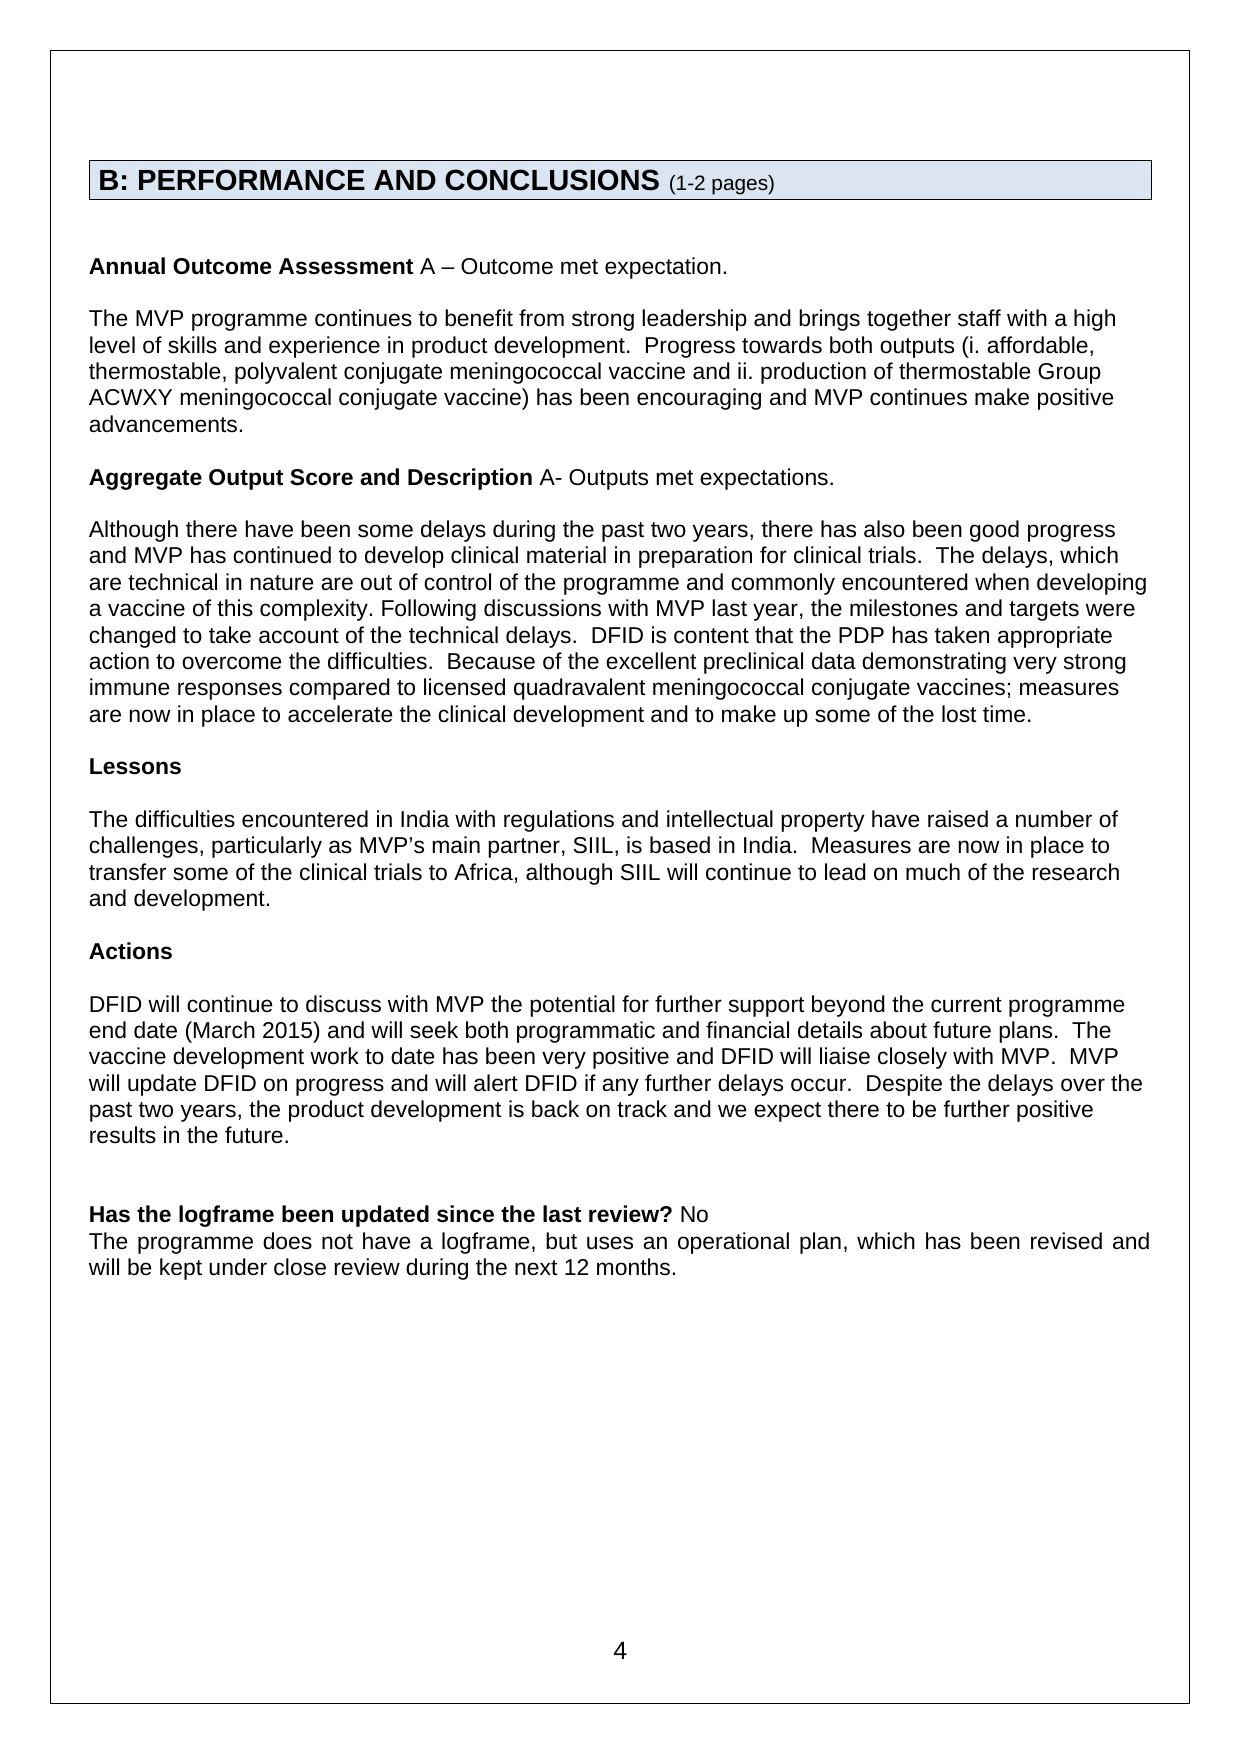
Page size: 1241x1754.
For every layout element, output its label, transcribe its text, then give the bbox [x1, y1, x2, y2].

subtitle B: PERFORMANCE AND CONCLUSIONS (1-2 pages) [90, 161, 1151, 199]
text The difficulties encountered in India with regulations and intellectual property have raised a number of challenges, particularly as MVP’s main partner, SIIL, is based in India. Measures are now in place to transfer some of the clinical trials to Africa, although SIIL will continue to lead on much of the research and development. [89, 806, 1152, 911]
text Actions [89, 938, 1152, 964]
text DFID will continue to discuss with MVP the potential for further support beyond the current programme end date (March 2015) and will seek both programmatic and financial details about future plans. The vaccine development work to date has been very positive and DFID will liaise closely with MVP. MVP will update DFID on progress and will alert DFID if any further delays occur. Despite the delays over the past two years, the product development is back on track and we expect there to be further positive results in the future. [89, 991, 1152, 1149]
text Has the logframe been updated since the last review? No [89, 1201, 1152, 1228]
text Annual Outcome Assessment A – Outcome met expectation. [89, 253, 1152, 279]
text The MVP programme continues to benefit from strong leadership and brings together staff with a high level of skills and experience in product development. Progress towards both outputs (i. affordable, thermostable, polyvalent conjugate meningococcal vaccine and ii. production of thermostable Group ACWXY meningococcal conjugate vaccine) has been encouraging and MVP continues make positive advancements. [89, 305, 1152, 437]
text Aggregate Output Score and Description A- Outputs met expectations. [89, 463, 1152, 490]
text The programme does not have a logframe, but uses an operational plan, which has been revised and will be kept under close review during the next 12 months. [89, 1228, 1152, 1280]
text Lessons [89, 753, 1152, 780]
text Although there have been some delays during the past two years, there has also been good progress and MVP has continued to develop clinical material in preparation for clinical trials. The delays, which are technical in nature are out of control of the programme and commonly encountered when developing a vaccine of this complexity. Following discussions with MVP last year, the milestones and targets were changed to take account of the technical delays. DFID is content that the PDP has taken appropriate action to overcome the difficulties. Because of the excellent preclinical data demonstrating very strong immune responses compared to licensed quadravalent meningococcal conjugate vaccines; measures are now in place to accelerate the clinical development and to make up some of the lost time. [89, 516, 1152, 727]
